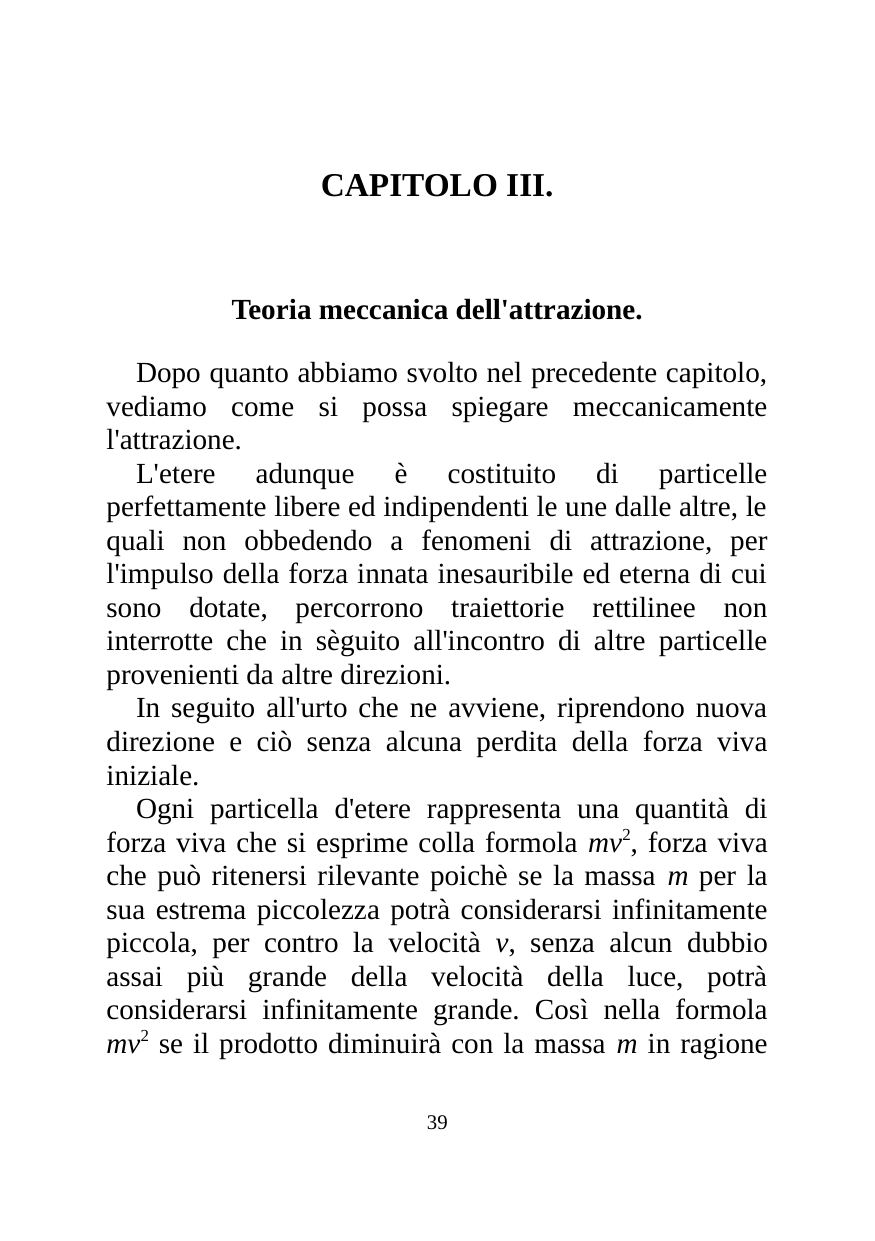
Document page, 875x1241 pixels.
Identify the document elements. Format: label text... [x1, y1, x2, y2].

text Ogni particella d'etere rappresenta una quantità di forza viva che si esprime colla formola mv2, forza viva che può ritenersi rilevante poichè se la massa m per la sua estrema piccolezza potrà considerarsi infinitamente piccola, per contro la velocità v, senza alcun dubbio assai più grande della velocità della luce, potrà considerarsi infinitamente grande. Così nella formola mv2 se il prodotto diminuirà con la massa m in ragione [106, 791, 768, 1059]
text Dopo quanto abbiamo svolto nel precedente capitolo, vediamo come si possa spiegare meccanicamente l'attrazione. [106, 355, 768, 456]
subtitle Teoria meccanica dell'attrazione. [106, 292, 768, 326]
text In seguito all'urto che ne avviene, riprendono nuova direzione e ciò senza alcuna perdita della forza viva iniziale. [106, 691, 768, 791]
subtitle CAPITOLO III. [106, 165, 768, 204]
text L'etere adunque è costituito di particelle perfettamente libere ed indipendenti le une dalle altre, le quali non obbedendo a fenomeni di attrazione, per l'impulso della forza innata inesauribile ed eterna di cui sono dotate, percorrono traiettorie rettilinee non interrotte che in sèguito all'incontro di altre particelle provenienti da altre direzioni. [106, 456, 768, 691]
